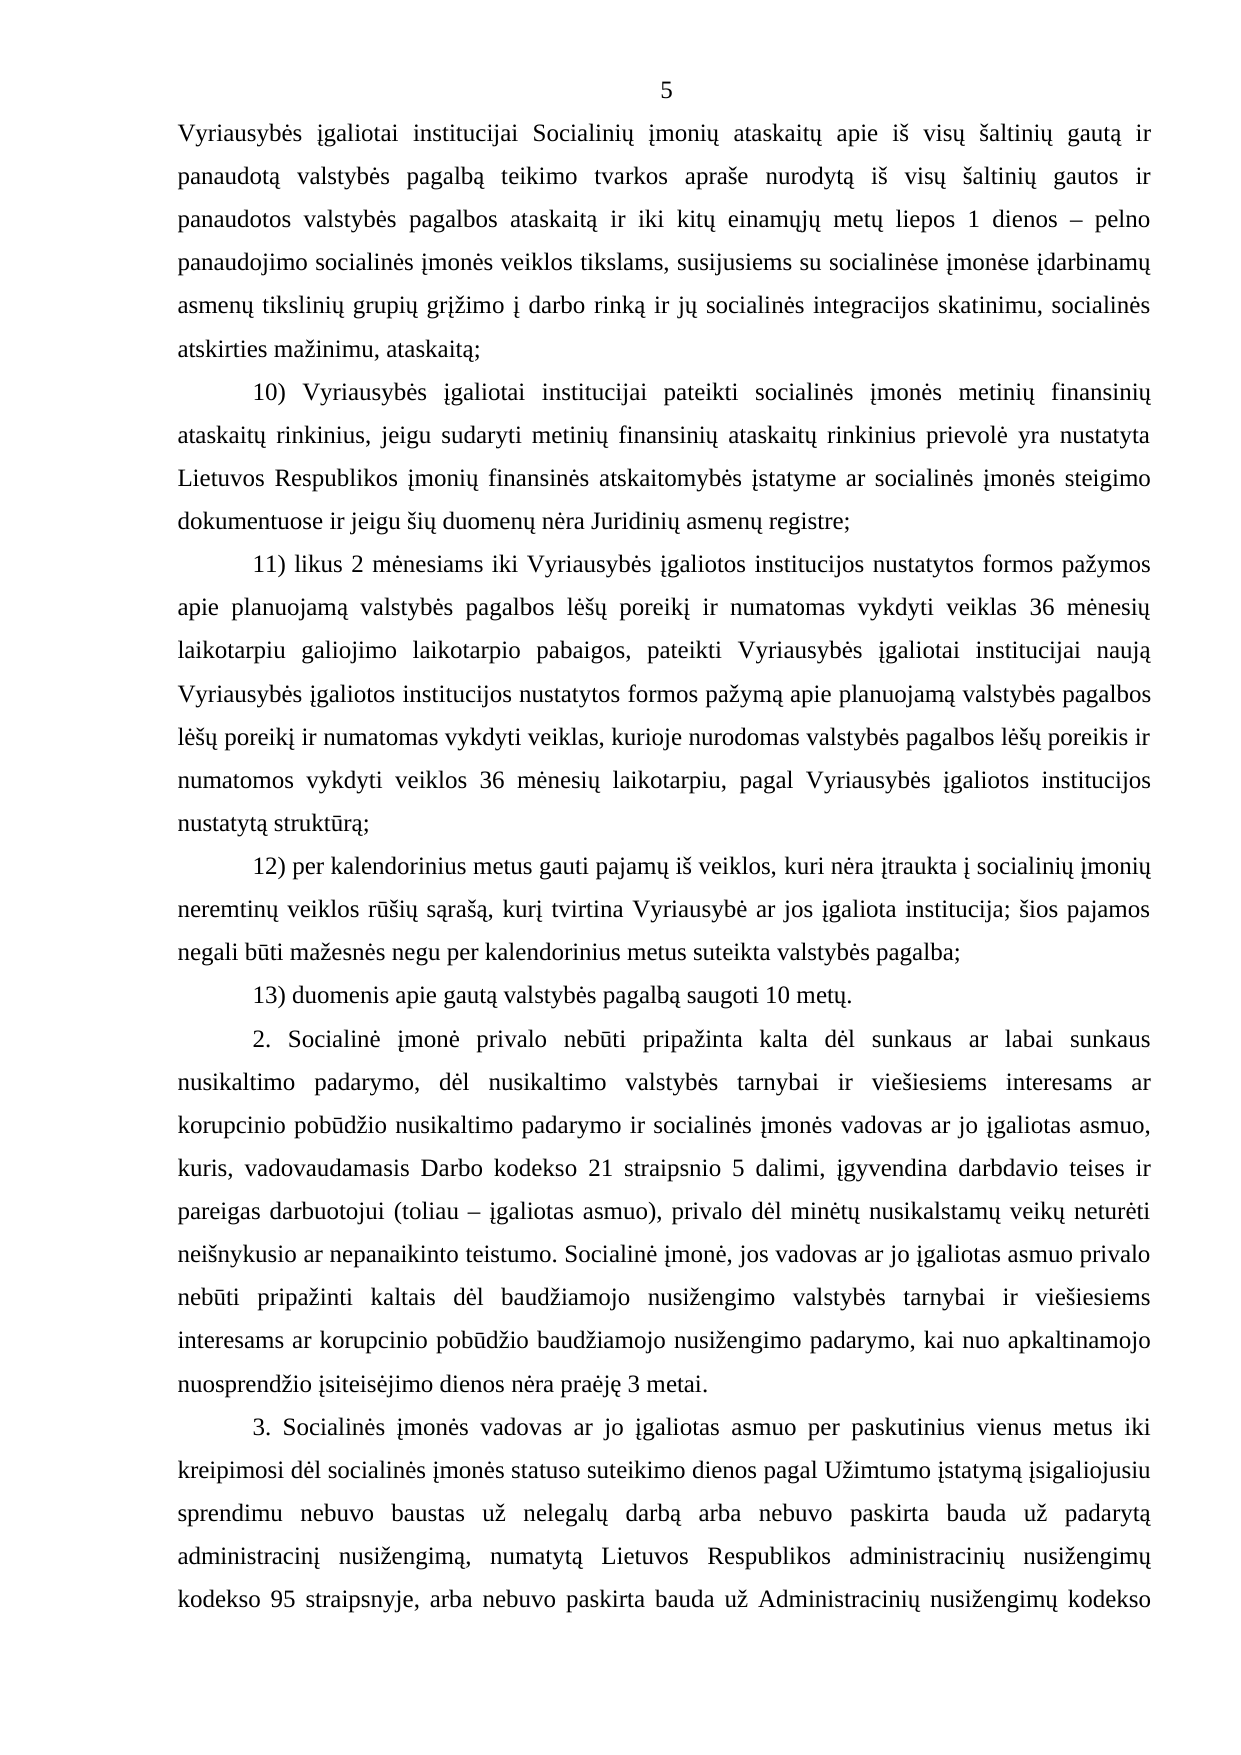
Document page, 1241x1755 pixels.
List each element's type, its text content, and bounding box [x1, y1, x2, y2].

text 12) per kalendorinius metus gauti pajamų iš veiklos, kuri nėra įtraukta į socialinių įmonių neremtinų veiklos rūšių sąrašą, kurį tvirtina Vyriausybė ar jos įgaliota institucija; šios pajamos negali būti mažesnės negu per kalendorinius metus suteikta valstybės pagalba; [177, 851, 1152, 966]
text 2. Socialinė įmonė privalo nebūti pripažinta kalta dėl sunkaus ar labai sunkaus nusikaltimo padarymo, dėl nusikaltimo valstybės tarnybai ir viešiesiems interesams ar korupcinio pobūdžio nusikaltimo padarymo ir socialinės įmonės vadovas ar jo įgaliotas asmuo, kuris, vadovaudamasis Darbo kodekso 21 straipsnio 5 dalimi, įgyvendina darbdavio teises ir pareigas darbuotojui (toliau – įgaliotas asmuo), privalo dėl minėtų nusikalstamų veikų neturėti neišnykusio ar nepanaikinto teistumo. Socialinė įmonė, jos vadovas ar jo įgaliotas asmuo privalo nebūti pripažinti kaltais dėl baudžiamojo nusižengimo valstybės tarnybai ir viešiesiems interesams ar korupcinio pobūdžio baudžiamojo nusižengimo padarymo, kai nuo apkaltinamojo nuosprendžio įsiteisėjimo dienos nėra praėję 3 metai. [177, 1024, 1152, 1397]
text 11) likus 2 mėnesiams iki Vyriausybės įgaliotos institucijos nustatytos formos pažymos apie planuojamą valstybės pagalbos lėšų poreikį ir numatomas vykdyti veiklas 36 mėnesių laikotarpiu galiojimo laikotarpio pabaigos, pateikti Vyriausybės įgaliotai institucijai naują Vyriausybės įgaliotos institucijos nustatytos formos pažymą apie planuojamą valstybės pagalbos lėšų poreikį ir numatomas vykdyti veiklas, kurioje nurodomas valstybės pagalbos lėšų poreikis ir numatomos vykdyti veiklos 36 mėnesių laikotarpiu, pagal Vyriausybės įgaliotos institucijos nustatytą struktūrą; [177, 549, 1152, 837]
text 3. Socialinės įmonės vadovas ar jo įgaliotas asmuo per paskutinius vienus metus iki kreipimosi dėl socialinės įmonės statuso suteikimo dienos pagal Užimtumo įstatymą įsigaliojusiu sprendimu nebuvo baustas už nelegalų darbą arba nebuvo paskirta bauda už padarytą administracinį nusižengimą, numatytą Lietuvos Respublikos administracinių nusižengimų kodekso 95 straipsnyje, arba nebuvo paskirta bauda už Administracinių nusižengimų kodekso [177, 1412, 1152, 1613]
text 13) duomenis apie gautą valstybės pagalbą saugoti 10 metų. [177, 981, 1152, 1009]
text 10) Vyriausybės įgaliotai institucijai pateikti socialinės įmonės metinių finansinių ataskaitų rinkinius, jeigu sudaryti metinių finansinių ataskaitų rinkinius prievolė yra nustatyta Lietuvos Respublikos įmonių finansinės atskaitomybės įstatyme ar socialinės įmonės steigimo dokumentuose ir jeigu šių duomenų nėra Juridinių asmenų registre; [177, 377, 1152, 535]
text Vyriausybės įgaliotai institucijai Socialinių įmonių ataskaitų apie iš visų šaltinių gautą ir panaudotą valstybės pagalbą teikimo tvarkos apraše nurodytą iš visų šaltinių gautos ir panaudotos valstybės pagalbos ataskaitą ir iki kitų einamųjų metų liepos 1 dienos – pelno panaudojimo socialinės įmonės veiklos tikslams, susijusiems su socialinėse įmonėse įdarbinamų asmenų tikslinių grupių grįžimo į darbo rinką ir jų socialinės integracijos skatinimu, socialinės atskirties mažinimu, ataskaitą; [177, 118, 1152, 362]
